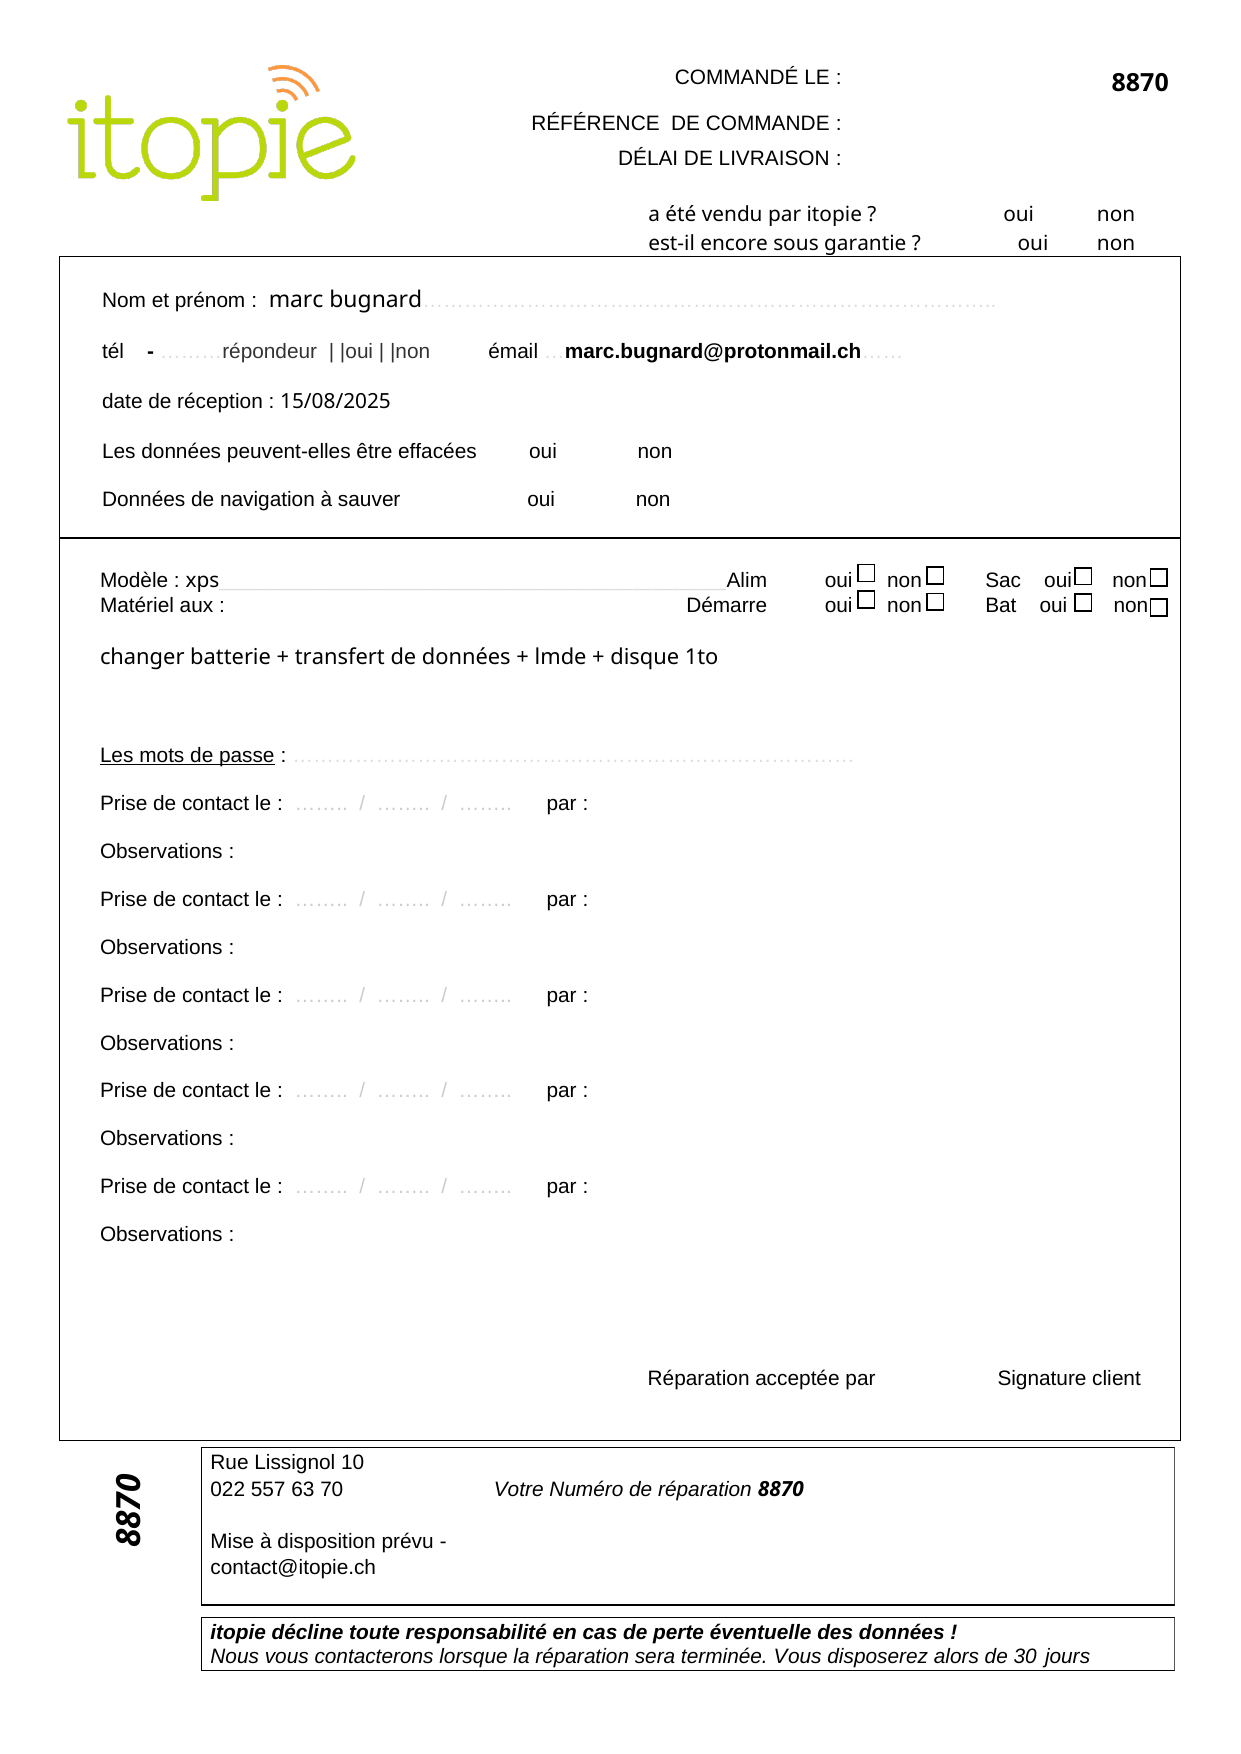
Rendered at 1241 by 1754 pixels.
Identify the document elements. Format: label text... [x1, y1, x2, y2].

text Modèle : xps Alim oui non Sac oui non [879, 562, 925, 590]
table_header Rue Lissignol 10 022 557 63 70 Votre Numéro de réparation 8870 Mise à disposition prévu - contact@itopie.ch [195, 1441, 1180, 1611]
text Observations : [60, 1219, 1180, 1246]
text Les données peuvent-elles être effacées oui non [60, 436, 1180, 463]
text Prise de contact le : …….. / …….. / …….. par : [60, 788, 1180, 815]
table_cell [847, 105, 1180, 140]
text Données de navigation à sauver oui non [60, 484, 1180, 511]
text Réparation acceptée par Signature client [60, 1363, 1180, 1390]
table_cell DÉLAI DE LIVRAISON : [490, 140, 847, 175]
text est-il encore sous garantie ? oui non [59, 228, 1181, 256]
table_cell itopie décline toute responsabilité en cas de perte éventuelle des données ! Nous vous contacterons lorsque la réparation sera terminée. Vous disposerez alors de 30 jours [195, 1611, 1180, 1677]
text Modèle : xps Alim oui non Sac oui non [948, 562, 1180, 590]
text Observations : [60, 931, 1180, 958]
text tél - ………répondeur | |oui | |non émail …marc.bugnard@protonmail.ch…… [60, 335, 1180, 362]
text Prise de contact le : …….. / …….. / …….. par : [60, 883, 1180, 911]
table_header COMMANDÉ LE : [490, 59, 847, 104]
text Observations : [60, 1027, 1180, 1054]
table_cell RÉFÉRENCE DE COMMANDE : [490, 105, 847, 140]
text Nom et prénom : marc bugnard……………………………………………………………………….. [60, 280, 1180, 314]
text a été vendu par itopie ? oui non [59, 199, 1181, 228]
table_header 8870 [847, 59, 1180, 104]
text changer batterie + transfert de données + lmde + disque 1to [60, 638, 1180, 671]
text Prise de contact le : …….. / …….. / …….. par : [60, 979, 1180, 1006]
text Observations : [60, 836, 1180, 863]
text Modèle : xps Alim oui non Sac oui non [60, 562, 856, 590]
text Prise de contact le : …….. / …….. / …….. par : [60, 1171, 1180, 1198]
text Les mots de passe : ……………………………………………………………………… [60, 740, 1180, 767]
text Observations : [60, 1123, 1180, 1150]
table_cell [847, 140, 1180, 175]
table_header 8870 [59, 1441, 195, 1677]
picture [67, 65, 356, 201]
text date de réception : 15/08/2025 [60, 383, 1180, 415]
text Matériel aux : Démarre oui non Bat oui non [60, 590, 1180, 617]
text Prise de contact le : …….. / …….. / …….. par : [60, 1075, 1180, 1102]
